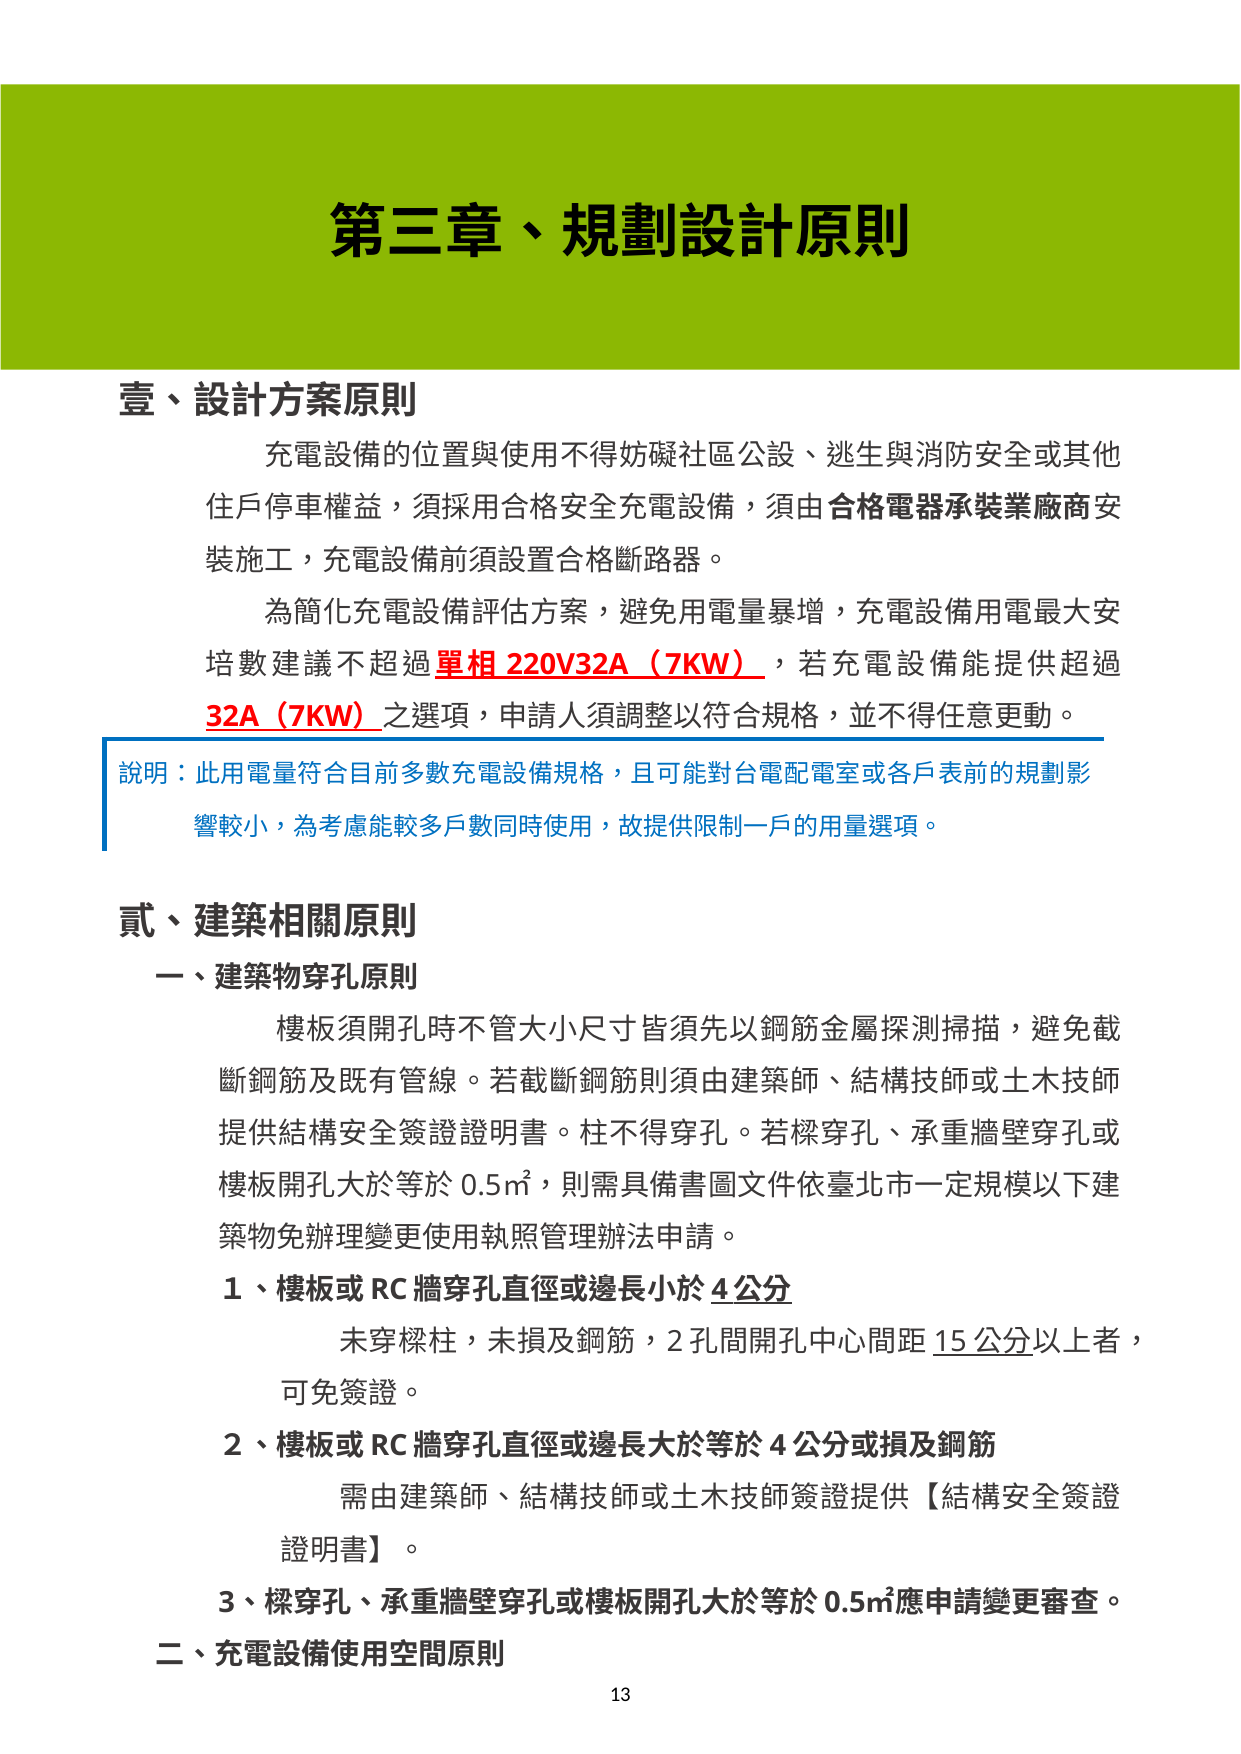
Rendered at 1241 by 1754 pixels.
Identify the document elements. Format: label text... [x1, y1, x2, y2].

text 二、充電設備使用空間原則 [156, 1622, 1122, 1674]
text ２、樓板或RC牆穿孔直徑或邊長大於等於4公分或損及鋼筋 [218, 1414, 1122, 1466]
text 壹、設計方案原則 [118, 370, 1122, 424]
table_header 說明：此用電量符合目前多數充電設備規格，且可能對台電配電室或各戶表前的規劃影響較小，為考慮能較多戶數同時使用，故提供限制一戶的用量選項。 [107, 741, 1104, 851]
list 為簡化充電設備評估方案，避免用電量暴增，充電設備⽤電最⼤安培數建議不超過單相220V32A（7KW），若充電設備能提供超過32A（7KW）之選項，申請人須調整以符合規格，並不得任意更動。 [206, 580, 1122, 737]
list 充電設備的位置與使⽤不得妨礙社區公設、逃⽣與消防安全或其他住⼾停⾞權益，須採用合格安全充電設備，須由合格電器承裝業廠商安裝施工，充電設備前須設置合格斷路器。 [206, 424, 1122, 580]
text １、樓板或RC牆穿孔直徑或邊長小於4公分 [218, 1258, 1122, 1310]
list 未穿樑柱，未損及鋼筋，2孔間開孔中心間距15公分以上者，可免簽證。 [281, 1310, 1122, 1414]
text 貳、建築相關原則 [118, 891, 1122, 945]
text 一、建築物穿孔原則 [156, 945, 1122, 997]
text 樓板須開孔時不管大小尺寸皆須先以鋼筋金屬探測掃描，避免截斷鋼筋及既有管線。若截斷鋼筋則須由建築師、結構技師或土木技師提供結構安全簽證證明書。柱不得穿孔。若樑穿孔、承重牆壁穿孔或樓板開孔大於等於0.5㎡，則需具備書圖文件依臺北市一定規模以下建築物免辦理變更使用執照管理辦法申請。 [218, 997, 1122, 1258]
list 需由建築師、結構技師或土木技師簽證提供【結構安全簽證證明書】。 [281, 1466, 1122, 1570]
text 3、樑穿孔、承重牆壁穿孔或樓板開孔大於等於0.5㎡應申請變更審查。 [218, 1570, 1122, 1622]
